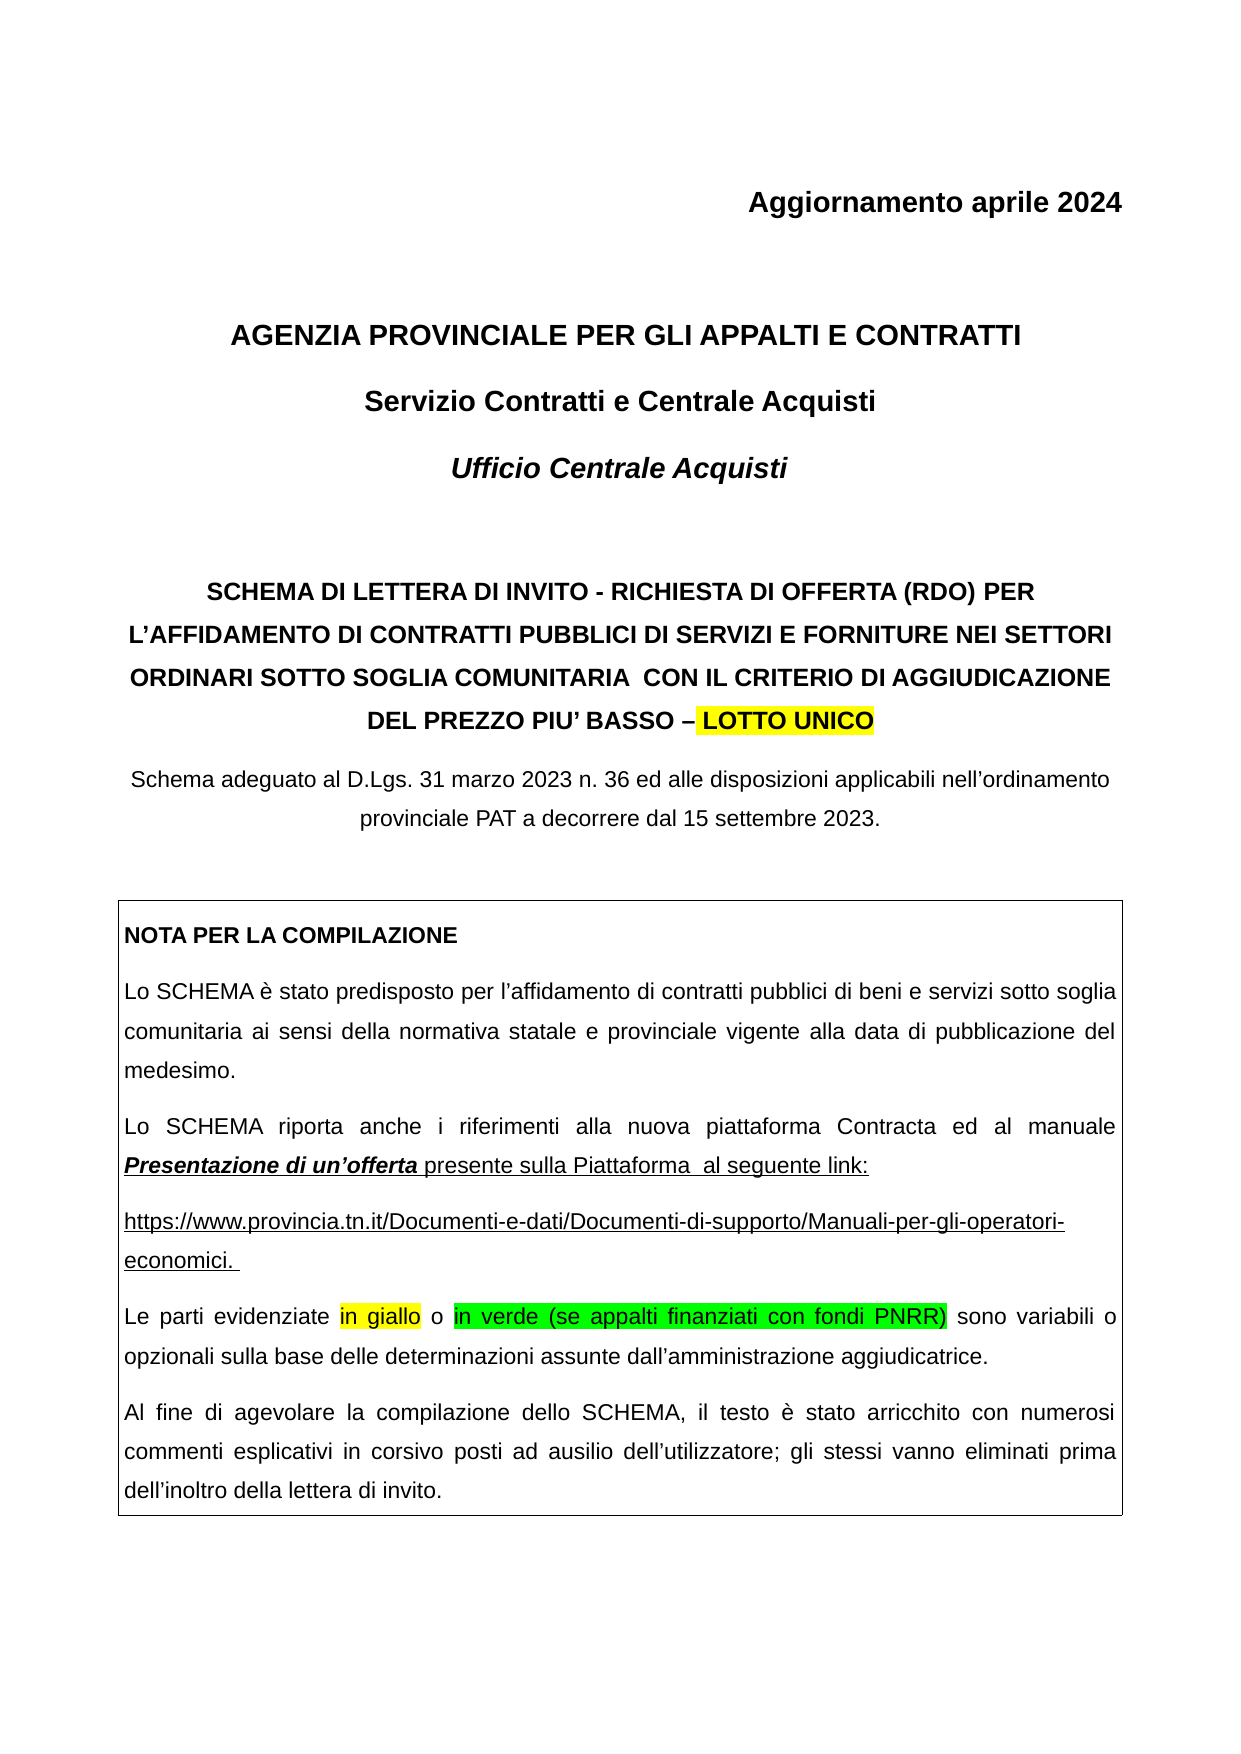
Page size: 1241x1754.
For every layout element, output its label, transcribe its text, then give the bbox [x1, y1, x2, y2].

text AGENZIA PROVINCIALE PER GLI APPALTI E CONTRATTI [130, 318, 1122, 351]
text SCHEMA DI LETTERA DI INVITO - RICHIESTA DI OFFERTA (RDO) PER L’AFFIDAMENTO DI CONTRATTI PUBBLICI DI SERVIZI E FORNITURE NEI SETTORI ORDINARI SOTTO SOGLIA COMUNITARIA CON IL CRITERIO DI AGGIUDICAZIONE DEL PREZZO PIU’ BASSO – LOTTO UNICO [118, 577, 1123, 735]
text Servizio Contratti e Centrale Acquisti [118, 384, 1123, 418]
text Schema adeguato al D.Lgs. 31 marzo 2023 n. 36 ed alle disposizioni applicabili nell’ordinamento provinciale PAT a decorrere dal 15 settembre 2023. [118, 766, 1122, 831]
text Aggiornamento aprile 2024 [130, 185, 1122, 218]
text Ufficio Centrale Acquisti [118, 451, 1123, 484]
table_header NOTA PER LA COMPILAZIONE Lo SCHEMA è stato predisposto per l’affidamento di contratti pubblici di beni e servizi sotto soglia comunitaria ai sensi della normativa statale e provinciale vigente alla data di pubblicazione del medesimo. Lo SCHEMA riporta anche i riferimenti alla nuova piattaforma Contracta ed al manuale Presentazione di un’offerta presente sulla Piattaforma al seguente link: https://www.provincia.tn.it/Documenti-e-dati/Documenti-di-supporto/Manuali-per-gli-operatori-economici. Le parti evidenziate in giallo o in verde (se appalti finanziati con fondi PNRR) sono variabili o opzionali sulla base delle determinazioni assunte dall’amministrazione aggiudicatrice. Al fine di agevolare la compilazione dello SCHEMA, il testo è stato arricchito con numerosi commenti esplicativi in corsivo posti ad ausilio dell’utilizzatore; gli stessi vanno eliminati prima dell’inoltro della lettera di invito. [119, 901, 1122, 1515]
